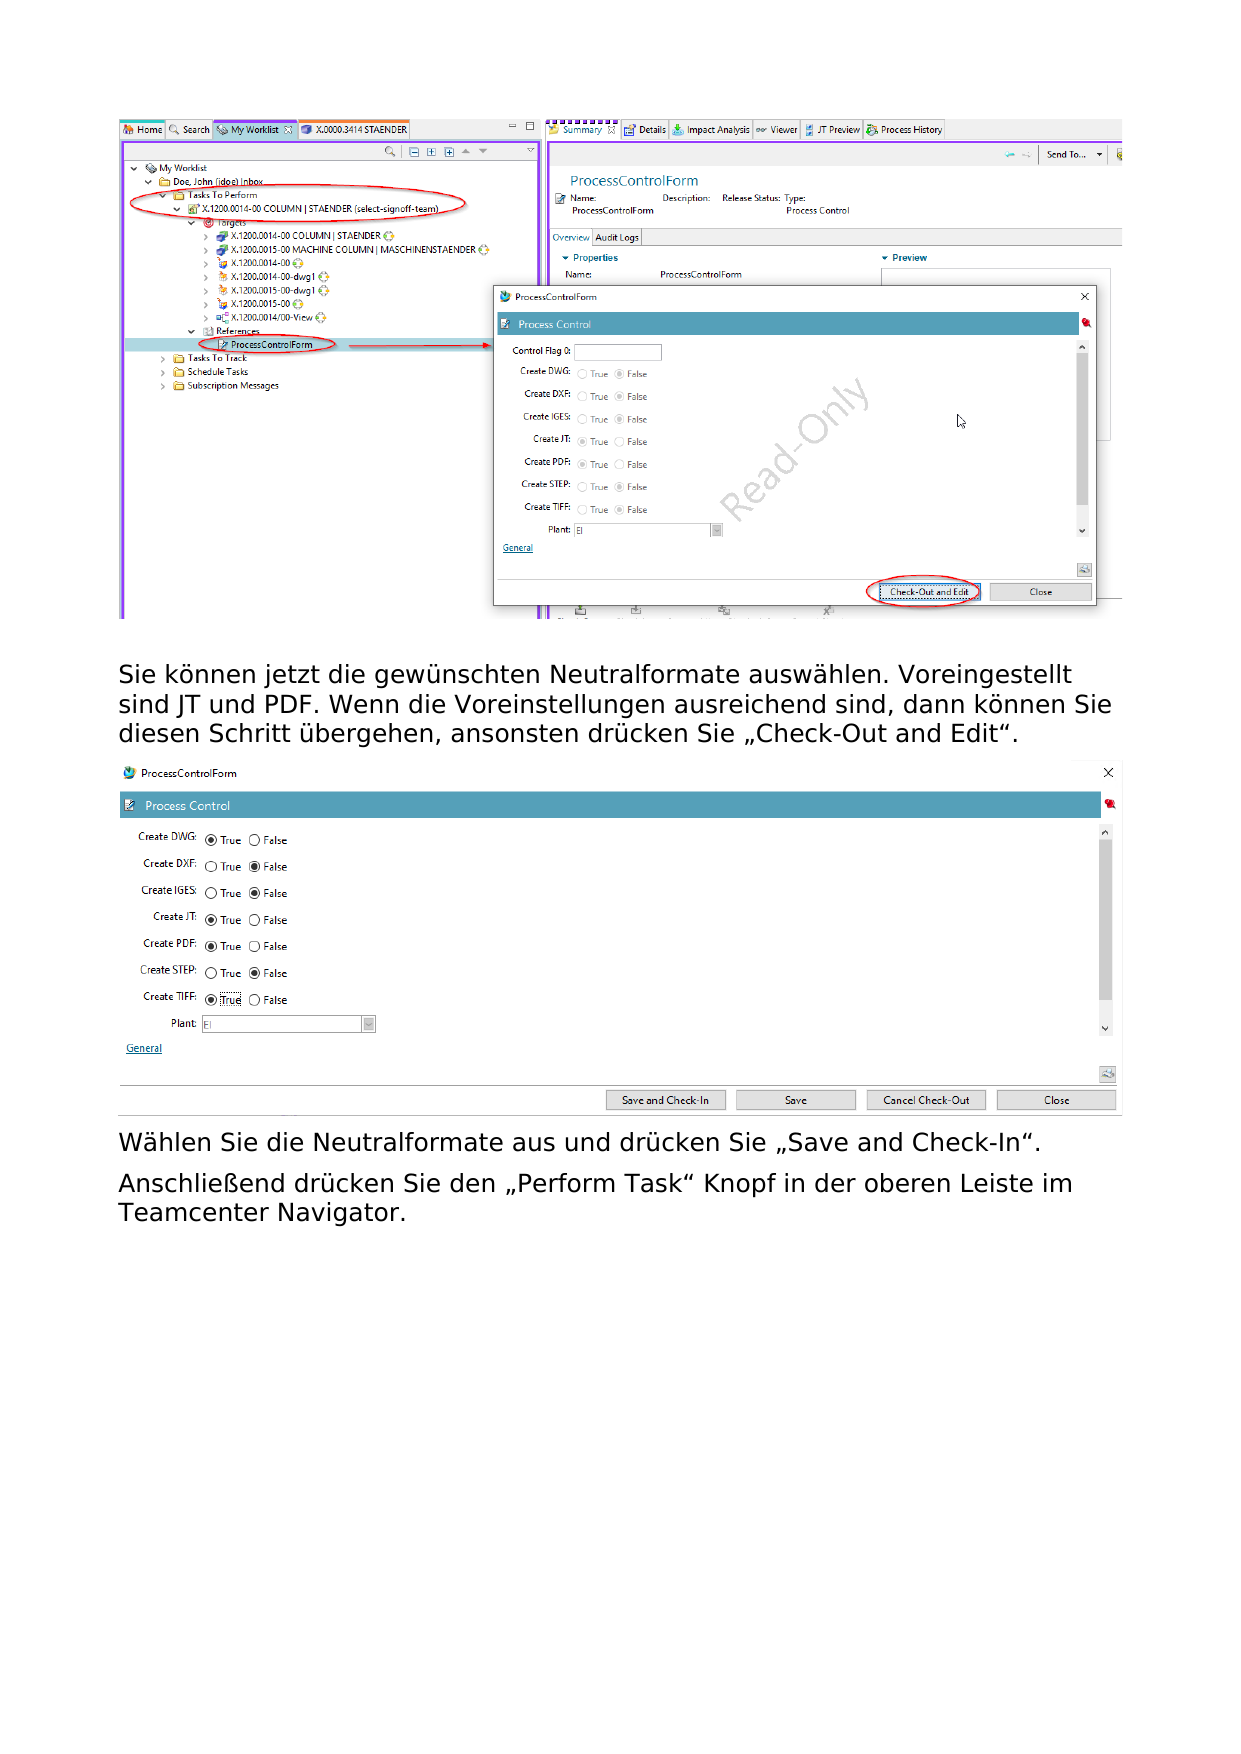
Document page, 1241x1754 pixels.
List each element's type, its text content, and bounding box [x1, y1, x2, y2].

text Sie können jetzt die gewünschten Neutralformate auswählen. Voreingestellt sind JT und PDF. Wenn die Voreinstellungen ausreichend sind, dann können Sie diesen Schritt übergehen, ansonsten drücken Sie „Check-Out and Edit“. [118, 661, 1122, 748]
picture [118, 760, 1123, 1116]
text Wählen Sie die Neutralformate aus und drücken Sie „Save and Check-In“. [118, 1128, 1122, 1157]
text Anschließend drücken Sie den „Perform Task“ Knopf in der oberen Leiste im Teamcenter Navigator. [118, 1169, 1122, 1228]
picture [118, 118, 1123, 619]
